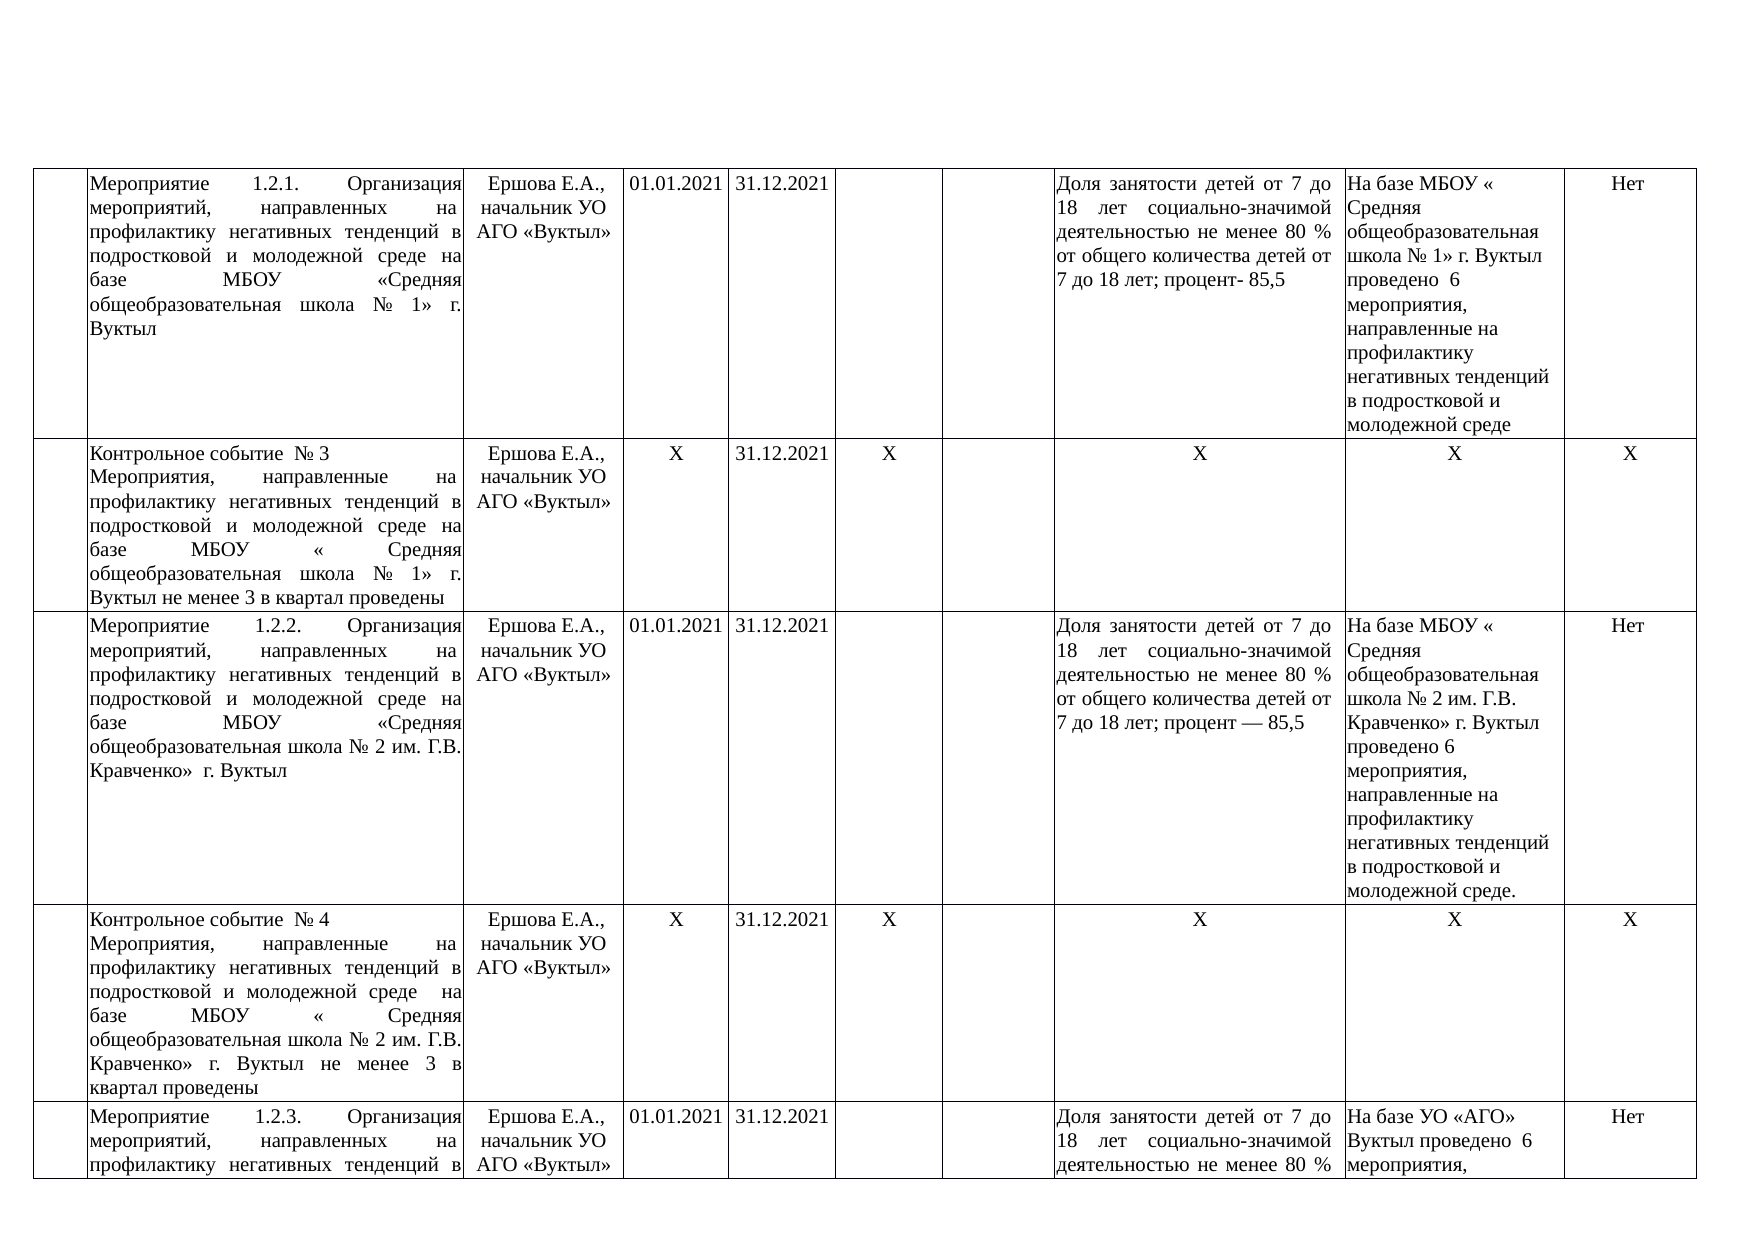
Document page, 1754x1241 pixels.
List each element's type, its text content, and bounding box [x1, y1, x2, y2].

table_cell Ершова Е.А., начальник УО АГО «Вуктыл» [464, 905, 623, 1101]
table_cell Х [1565, 439, 1696, 611]
table_cell [34, 905, 87, 1101]
table_cell 01.01.2021 [624, 169, 728, 438]
table_cell 01.01.2021 [624, 612, 728, 904]
table_cell [34, 439, 87, 611]
table_cell [836, 612, 942, 904]
table_cell 31.12.2021 [729, 905, 835, 1101]
table_cell Ершова Е.А., начальник УО АГО «Вуктыл» [464, 439, 623, 611]
table_cell Х [1565, 905, 1696, 1101]
table_cell Контрольное событие № 3 Мероприятия, направленные на профилактику негативных тенденций в подростковой и молодежной среде на базе МБОУ « Средняя общеобразовательная школа № 1» г. Вуктыл не менее 3 в квартал проведены [88, 439, 463, 611]
table_cell [34, 169, 87, 438]
table_cell X [624, 439, 728, 611]
table_cell [943, 169, 1054, 438]
table_cell 31.12.2021 [729, 439, 835, 611]
table_cell X [836, 439, 942, 611]
table_cell 31.12.2021 [729, 612, 835, 904]
table_cell На базе УО «АГО» Вуктыл проведено 6 мероприятия, [1346, 1102, 1564, 1178]
table_cell Ершова Е.А., начальник УО АГО «Вуктыл» [464, 612, 623, 904]
table_cell Х [1346, 905, 1564, 1101]
table_cell Мероприятие 1.2.1. Организация мероприятий, направленных на профилактику негативных тенденций в подростковой и молодежной среде на базе МБОУ «Средняя общеобразовательная школа № 1» г. Вуктыл [88, 169, 463, 438]
table_cell Мероприятие 1.2.3. Организация мероприятий, направленных на профилактику негативных тенденций в УО АГО «Вуктыл» [88, 1102, 463, 1178]
table_cell Доля занятости детей от 7 до 18 лет социально-значимой деятельностью не менее 80 % от общего количества детей от 7 до 18 лет; процент — 85,5 [1055, 612, 1345, 904]
table_cell [943, 905, 1054, 1101]
table_cell Контрольное событие № 4 Мероприятия, направленные на профилактику негативных тенденций в подростковой и молодежной среде на базе МБОУ « Средняя общеобразовательная школа № 2 им. Г.В. Кравченко» г. Вуктыл не менее 3 в квартал проведены [88, 905, 463, 1101]
table_cell Нет [1565, 612, 1696, 904]
table_cell Доля занятости детей от 7 до 18 лет социально-значимой деятельностью не менее 80 % [1055, 1102, 1345, 1178]
table_cell [943, 1102, 1054, 1178]
table_cell [943, 612, 1054, 904]
table_cell Нет [1565, 1102, 1696, 1178]
table_cell [836, 1102, 942, 1178]
table_cell На базе МБОУ « Средняя общеобразовательная школа № 2 им. Г.В. Кравченко» г. Вуктыл проведено 6 мероприятия, направленные на профилактику негативных тенденций в подростковой и молодежной среде. [1346, 612, 1564, 904]
table_cell X [624, 905, 728, 1101]
table_cell [943, 439, 1054, 611]
table_cell 31.12.2021 [729, 1102, 835, 1178]
table_cell Ершова Е.А., начальник УО АГО «Вуктыл» [464, 169, 623, 438]
table_cell Нет [1565, 169, 1696, 438]
table_cell Доля занятости детей от 7 до 18 лет социально-значимой деятельностью не менее 80 % от общего количества детей от 7 до 18 лет; процент- 85,5 [1055, 169, 1345, 438]
table_cell Х [1055, 905, 1345, 1101]
table_cell 01.01.2021 [624, 1102, 728, 1178]
table_cell [836, 169, 942, 438]
table_cell 31.12.2021 [729, 169, 835, 438]
table_cell X [836, 905, 942, 1101]
table_cell Х [1055, 439, 1345, 611]
table_cell Х [1346, 439, 1564, 611]
table_cell На базе МБОУ « Средняя общеобразовательная школа № 1» г. Вуктыл проведено 6 мероприятия, направленные на профилактику негативных тенденций в подростковой и молодежной среде [1346, 169, 1564, 438]
table_cell Ершова Е.А., начальник УО АГО «Вуктыл» [464, 1102, 623, 1178]
table_cell Мероприятие 1.2.2. Организация мероприятий, направленных на профилактику негативных тенденций в подростковой и молодежной среде на базе МБОУ «Средняя общеобразовательная школа № 2 им. Г.В. Кравченко» г. Вуктыл [88, 612, 463, 904]
table_cell [34, 1102, 87, 1178]
table_cell [34, 612, 87, 904]
